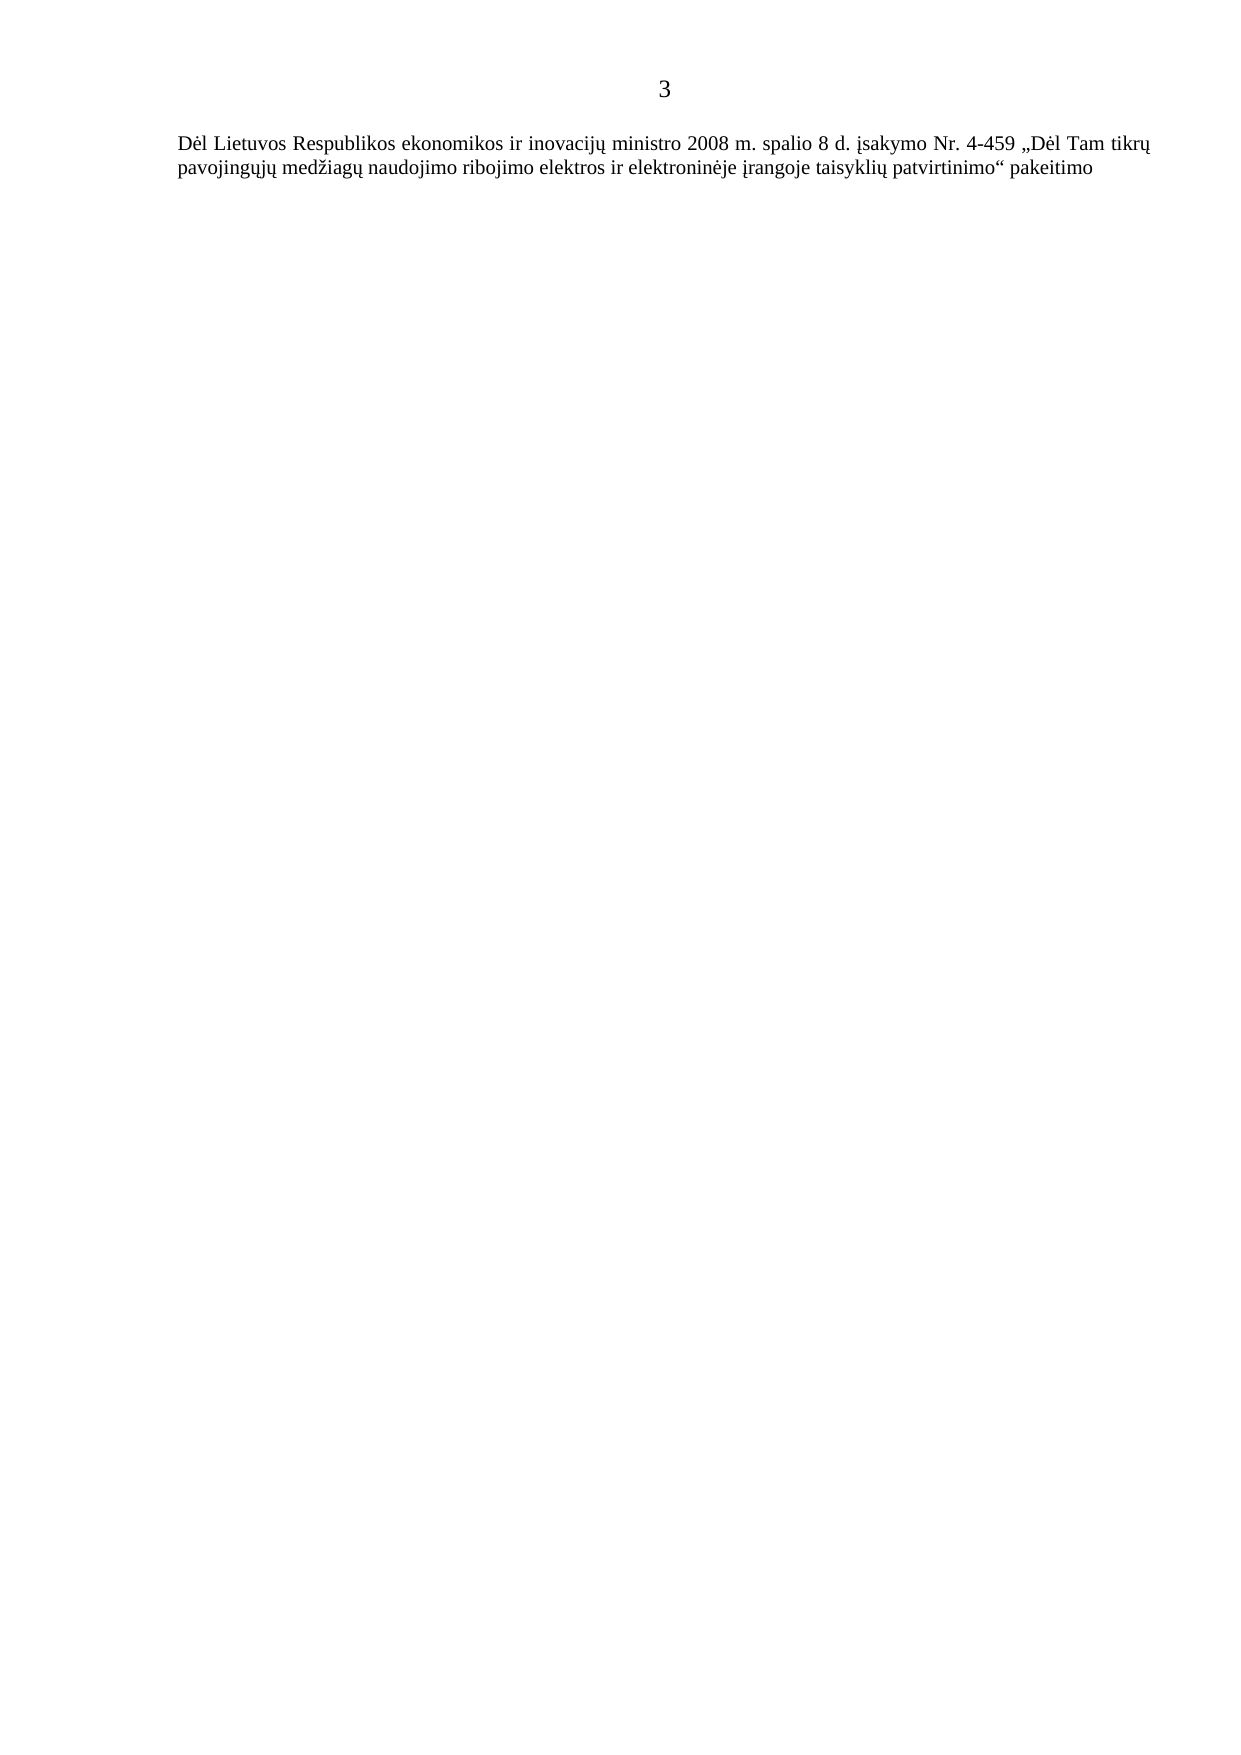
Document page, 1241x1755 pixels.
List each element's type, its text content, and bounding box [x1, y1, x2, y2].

text Dėl Lietuvos Respublikos ekonomikos ir inovacijų ministro 2008 m. spalio 8 d. įsakymo Nr. 4-459 „Dėl Tam tikrų pavojingųjų medžiagų naudojimo ribojimo elektros ir elektroninėje įrangoje taisyklių patvirtinimo“ pakeitimo [177, 131, 1152, 179]
